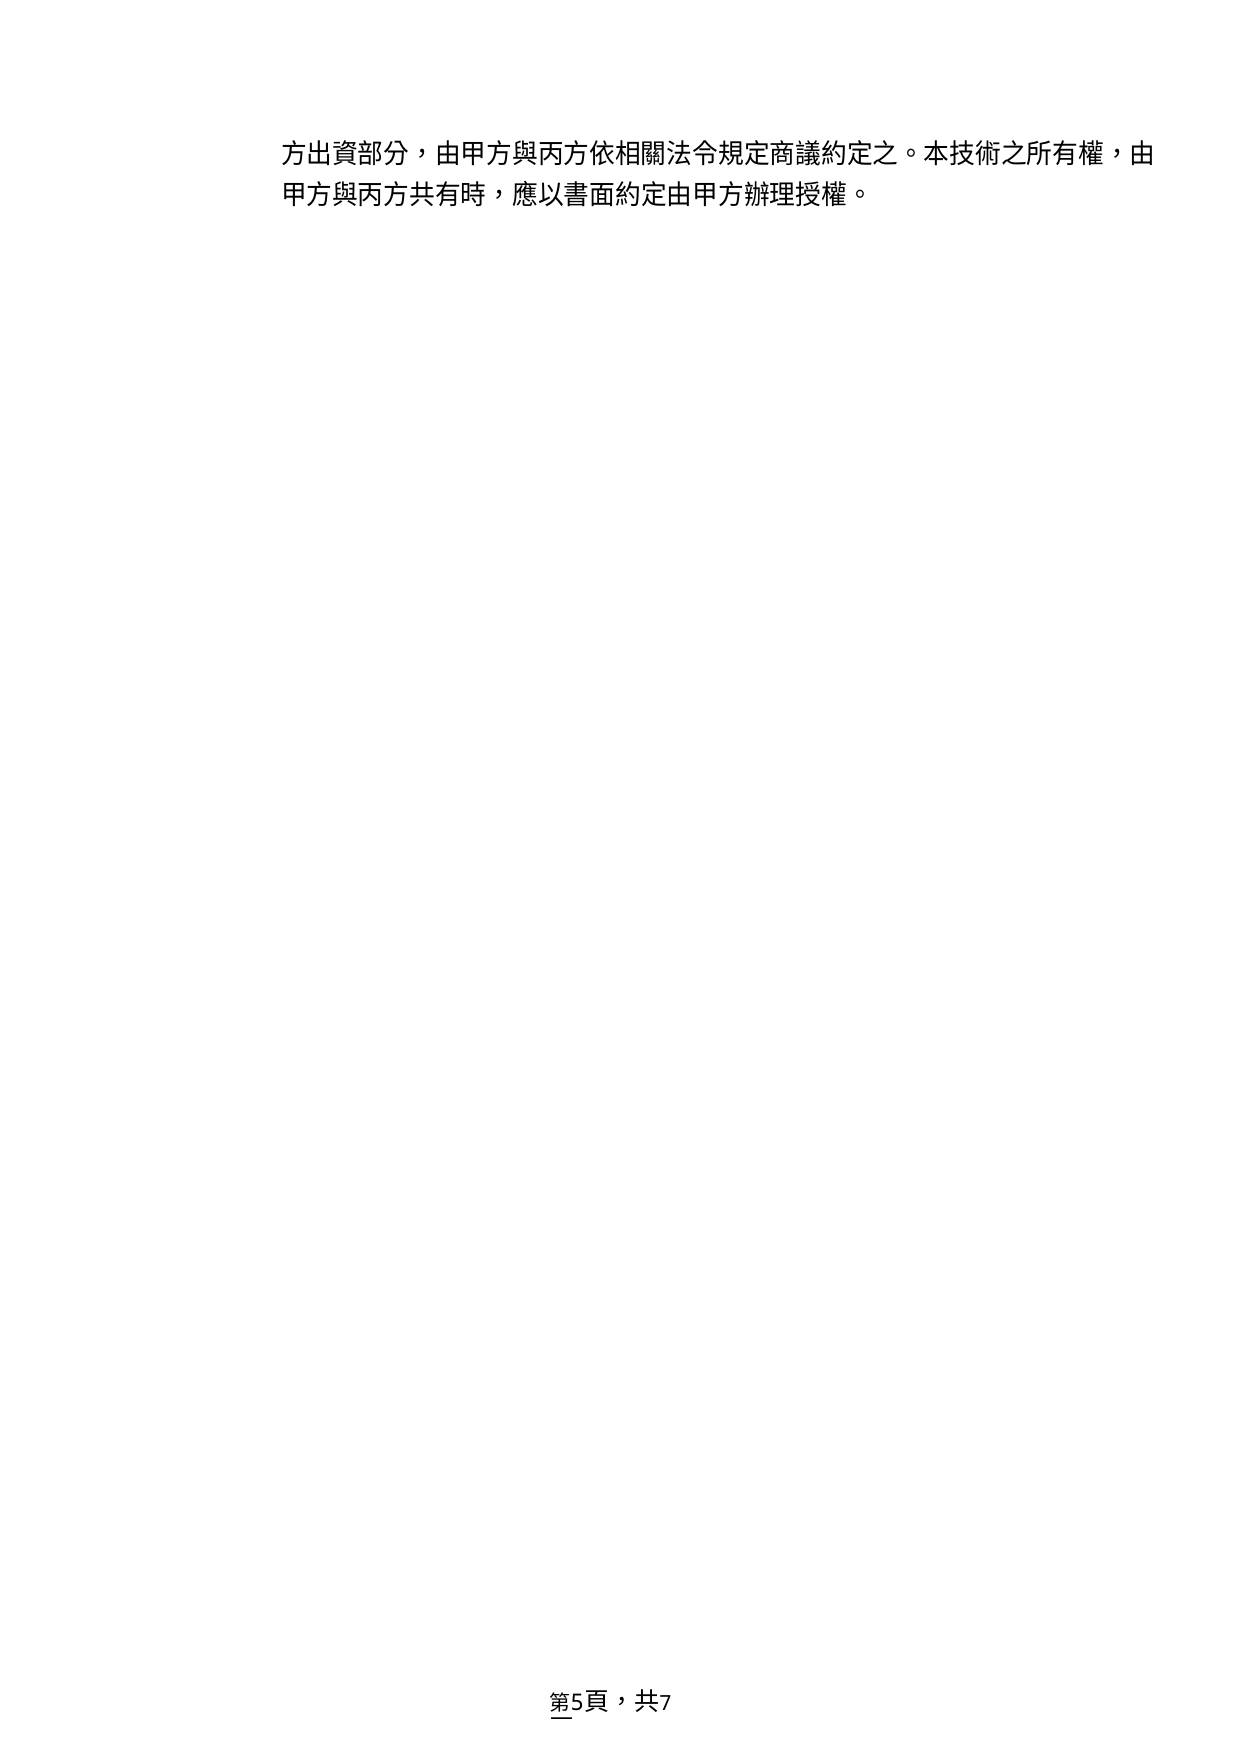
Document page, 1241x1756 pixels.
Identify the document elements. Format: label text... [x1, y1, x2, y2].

text 方出資部分，由甲方與丙方依相關法令規定商議約定之。本技術之所有權，由甲方與丙方共有時，應以書面約定由甲方辦理授權。 [281, 131, 1163, 212]
